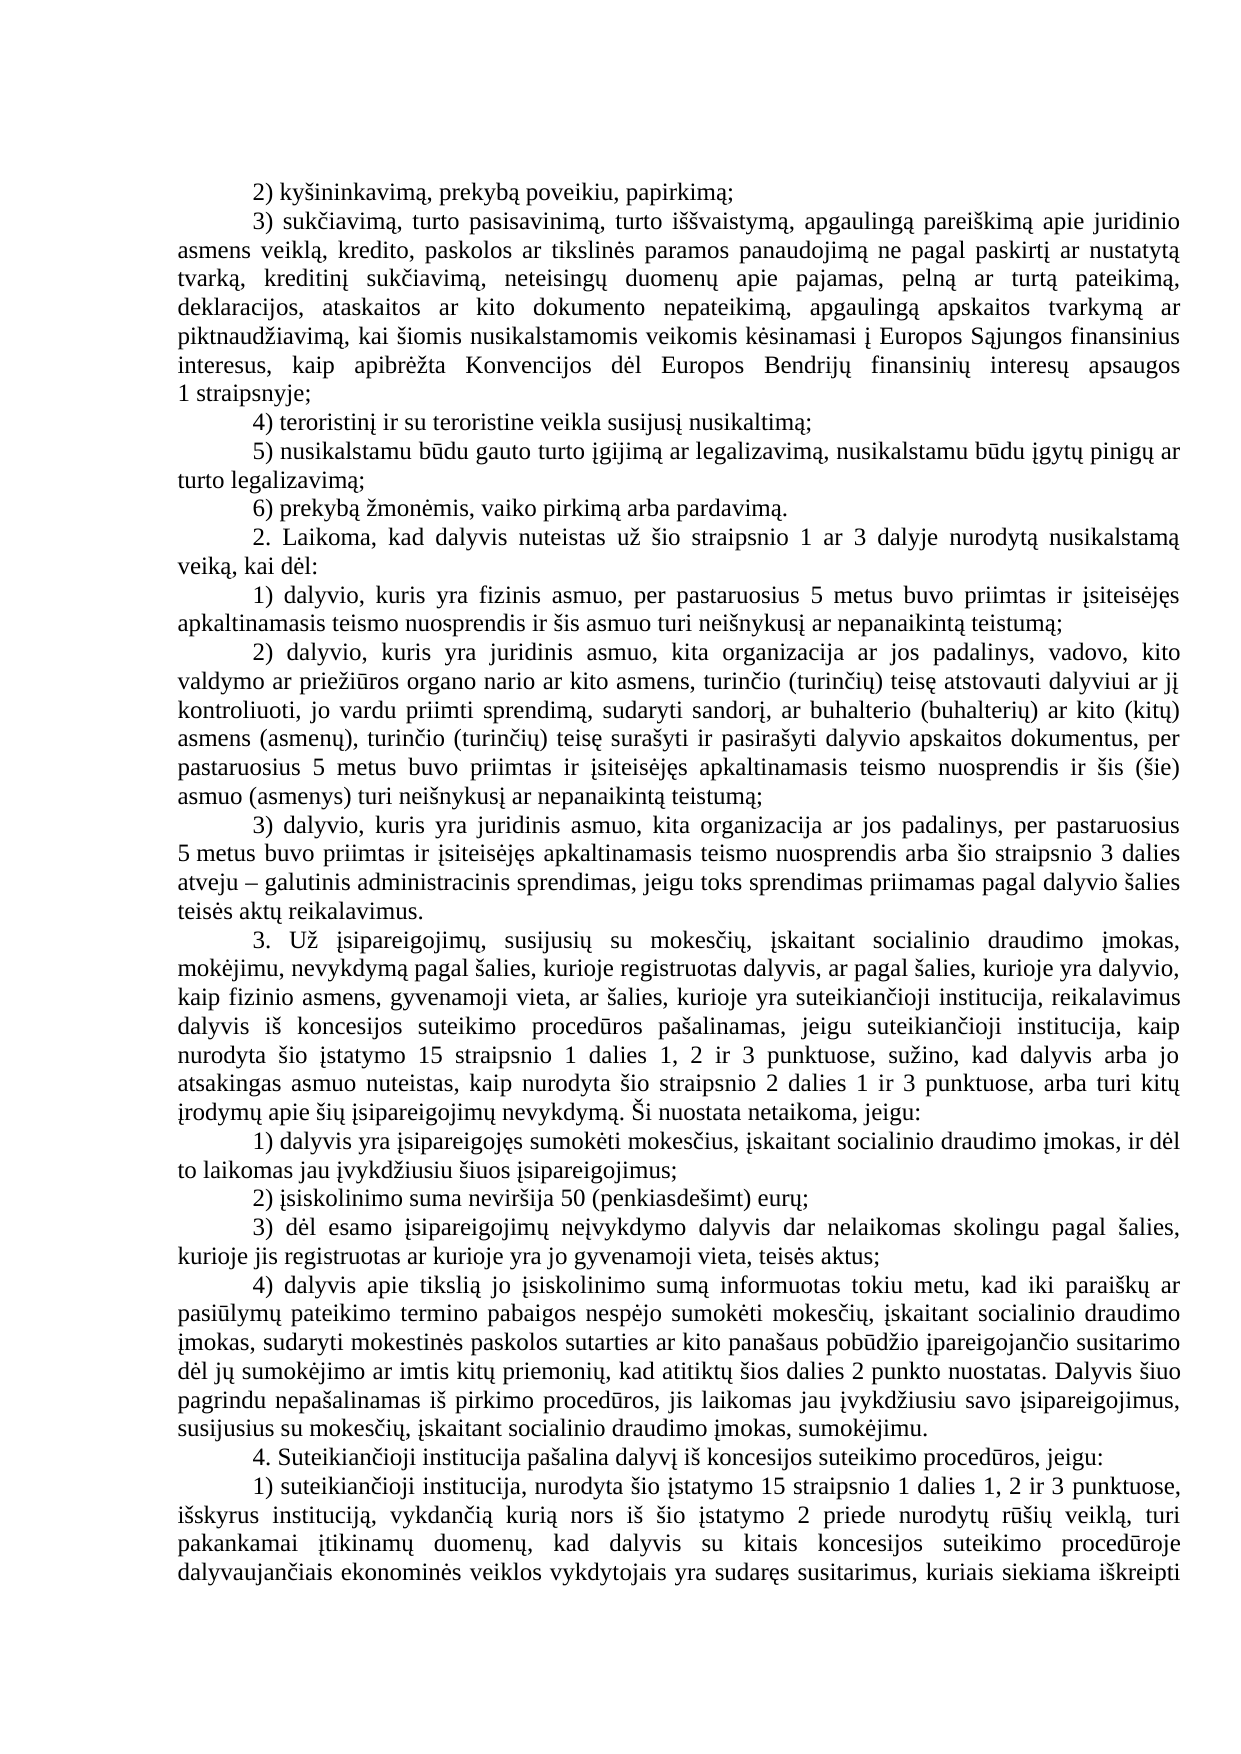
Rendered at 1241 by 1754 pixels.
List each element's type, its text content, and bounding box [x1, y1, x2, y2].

subtitle 2) kyšininkavimą, prekybą poveikiu, papirkimą; [177, 177, 1181, 206]
subtitle 4) dalyvis apie tikslią jo įsiskolinimo sumą informuotas tokiu metu, kad iki paraiškų ar pasiūlymų pateikimo termino pabaigos nespėjo sumokėti mokesčių, įskaitant socialinio draudimo įmokas, sudaryti mokestinės paskolos sutarties ar kito panašaus pobūdžio įpareigojančio susitarimo dėl jų sumokėjimo ar imtis kitų priemonių, kad atitiktų šios dalies 2 punkto nuostatas. Dalyvis šiuo pagrindu nepašalinamas iš pirkimo procedūros, jis laikomas jau įvykdžiusiu savo įsipareigojimus, susijusius su mokesčių, įskaitant socialinio draudimo įmokas, sumokėjimu. [177, 1270, 1181, 1442]
subtitle 6) prekybą žmonėmis, vaiko pirkimą arba pardavimą. [177, 493, 1181, 522]
subtitle 2) įsiskolinimo suma neviršija 50 (penkiasdešimt) eurų; [177, 1183, 1181, 1212]
subtitle 1) suteikiančioji institucija, nurodyta šio įstatymo 15 straipsnio 1 dalies 1, 2 ir 3 punktuose, išskyrus instituciją, vykdančią kurią nors iš šio įstatymo 2 priede nurodytų rūšių veiklą, turi pakankamai įtikinamų duomenų, kad dalyvis su kitais koncesijos suteikimo procedūroje dalyvaujančiais ekonominės veiklos vykdytojais yra sudaręs susitarimus, kuriais siekiama iškreipti [177, 1471, 1181, 1586]
subtitle 4. Suteikiančioji institucija pašalina dalyvį iš koncesijos suteikimo procedūros, jeigu: [177, 1442, 1181, 1471]
subtitle 3) dėl esamo įsipareigojimų neįvykdymo dalyvis dar nelaikomas skolingu pagal šalies, kurioje jis registruotas ar kurioje yra jo gyvenamoji vieta, teisės aktus; [177, 1212, 1181, 1270]
subtitle 2) dalyvio, kuris yra juridinis asmuo, kita organizacija ar jos padalinys, vadovo, kito valdymo ar priežiūros organo nario ar kito asmens, turinčio (turinčių) teisę atstovauti dalyviui ar jį kontroliuoti, jo vardu priimti sprendimą, sudaryti sandorį, ar buhalterio (buhalterių) ar kito (kitų) asmens (asmenų), turinčio (turinčių) teisę surašyti ir pasirašyti dalyvio apskaitos dokumentus, per pastaruosius 5 metus buvo priimtas ir įsiteisėjęs apkaltinamasis teismo nuosprendis ir šis (šie) asmuo (asmenys) turi neišnykusį ar nepanaikintą teistumą; [177, 637, 1181, 810]
subtitle 4) teroristinį ir su teroristine veikla susijusį nusikaltimą; [177, 407, 1181, 436]
subtitle 1) dalyvis yra įsipareigojęs sumokėti mokesčius, įskaitant socialinio draudimo įmokas, ir dėl to laikomas jau įvykdžiusiu šiuos įsipareigojimus; [177, 1126, 1181, 1183]
subtitle 3) dalyvio, kuris yra juridinis asmuo, kita organizacija ar jos padalinys, per pastaruosius 5 metus buvo priimtas ir įsiteisėjęs apkaltinamasis teismo nuosprendis arba šio straipsnio 3 dalies atveju – galutinis administracinis sprendimas, jeigu toks sprendimas priimamas pagal dalyvio šalies teisės aktų reikalavimus. [177, 810, 1181, 925]
subtitle 1) dalyvio, kuris yra fizinis asmuo, per pastaruosius 5 metus buvo priimtas ir įsiteisėjęs apkaltinamasis teismo nuosprendis ir šis asmuo turi neišnykusį ar nepanaikintą teistumą; [177, 580, 1181, 637]
subtitle 3) sukčiavimą, turto pasisavinimą, turto iššvaistymą, apgaulingą pareiškimą apie juridinio asmens veiklą, kredito, paskolos ar tikslinės paramos panaudojimą ne pagal paskirtį ar nustatytą tvarką, kreditinį sukčiavimą, neteisingų duomenų apie pajamas, pelną ar turtą pateikimą, deklaracijos, ataskaitos ar kito dokumento nepateikimą, apgaulingą apskaitos tvarkymą ar piktnaudžiavimą, kai šiomis nusikalstamomis veikomis kėsinamasi į Europos Sąjungos finansinius interesus, kaip apibrėžta Konvencijos dėl Europos Bendrijų finansinių interesų apsaugos 1 straipsnyje; [177, 206, 1181, 407]
subtitle 3. Už įsipareigojimų, susijusių su mokesčių, įskaitant socialinio draudimo įmokas, mokėjimu, nevykdymą pagal šalies, kurioje registruotas dalyvis, ar pagal šalies, kurioje yra dalyvio, kaip fizinio asmens, gyvenamoji vieta, ar šalies, kurioje yra suteikiančioji institucija, reikalavimus dalyvis iš koncesijos suteikimo procedūros pašalinamas, jeigu suteikiančioji institucija, kaip nurodyta šio įstatymo 15 straipsnio 1 dalies 1, 2 ir 3 punktuose, sužino, kad dalyvis arba jo atsakingas asmuo nuteistas, kaip nurodyta šio straipsnio 2 dalies 1 ir 3 punktuose, arba turi kitų įrodymų apie šių įsipareigojimų nevykdymą. Ši nuostata netaikoma, jeigu: [177, 925, 1181, 1126]
subtitle 2. Laikoma, kad dalyvis nuteistas už šio straipsnio 1 ar 3 dalyje nurodytą nusikalstamą veiką, kai dėl: [177, 522, 1181, 580]
subtitle 5) nusikalstamu būdu gauto turto įgijimą ar legalizavimą, nusikalstamu būdu įgytų pinigų ar turto legalizavimą; [177, 436, 1181, 493]
